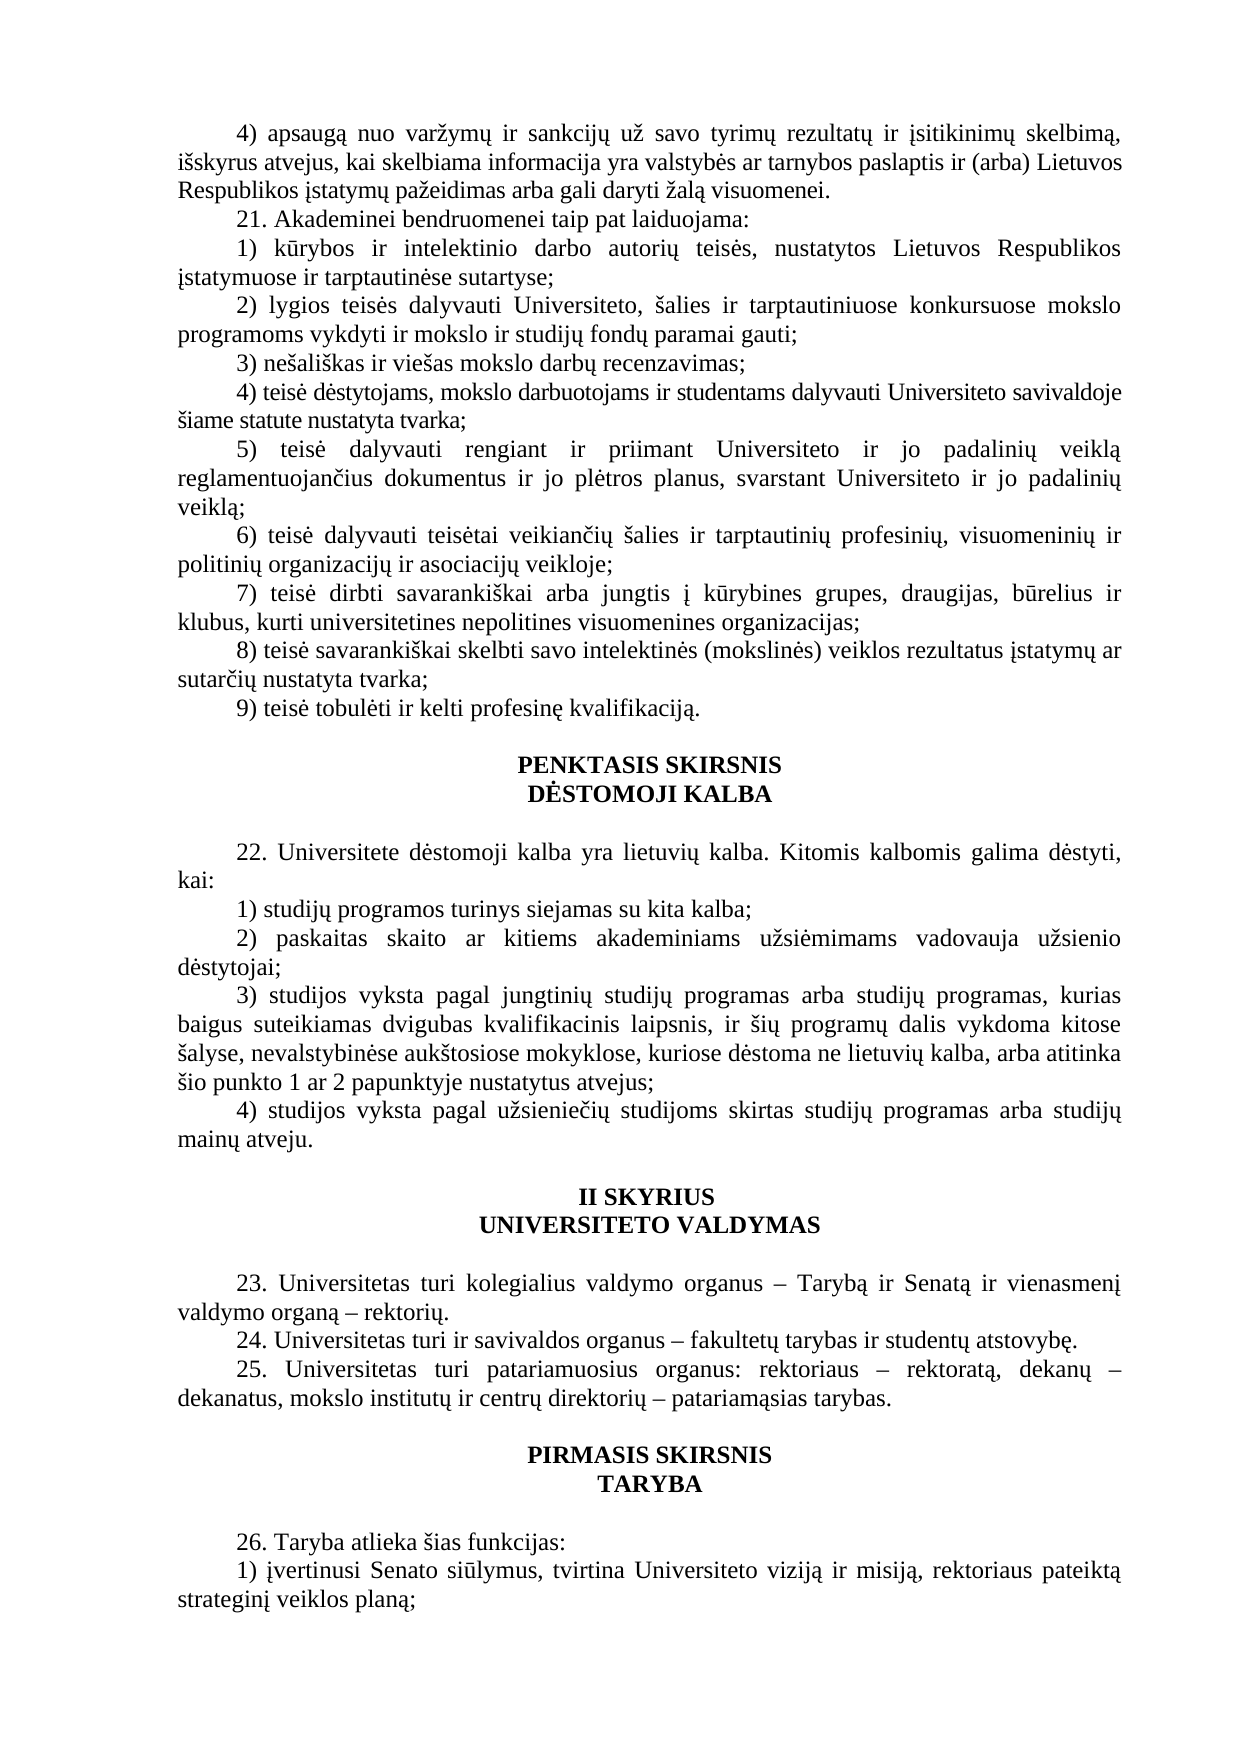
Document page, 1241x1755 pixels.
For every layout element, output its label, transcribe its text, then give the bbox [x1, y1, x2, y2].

text taryba [177, 1469, 1122, 1498]
text 1) įvertinusi Senato siūlymus, tvirtina Universiteto viziją ir misiją, rektoriaus pateiktą strateginį veiklos planą; [177, 1556, 1122, 1613]
text penktasis SKIRSNIS [177, 751, 1122, 779]
text 7) teisė dirbti savarankiškai arba jungtis į kūrybines grupes, draugijas, būrelius ir klubus, kurti universitetines nepolitines visuomenines organizacijas; [177, 578, 1122, 636]
text 3) nešališkas ir viešas mokslo darbų recenzavimas; [177, 348, 1122, 377]
text 8) teisė savarankiškai skelbti savo intelektinės (mokslinės) veiklos rezultatus įstatymų ar sutarčių nustatyta tvarka; [177, 636, 1122, 693]
text 4) teisė dėstytojams, mokslo darbuotojams ir studentams dalyvauti Universiteto savivaldoje šiame statute nustatyta tvarka; [177, 377, 1122, 434]
text 22. Universitete dėstomoji kalba yra lietuvių kalba. Kitomis kalbomis galima dėstyti, kai: [177, 837, 1122, 894]
text 3) studijos vyksta pagal jungtinių studijų programas arba studijų programas, kurias baigus suteikiamas dvigubas kvalifikacinis laipsnis, ir šių programų dalis vykdoma kitose šalyse, nevalstybinėse aukštosiose mokyklose, kuriose dėstoma ne lietuvių kalba, arba atitinka šio punkto 1 ar 2 papunktyje nustatytus atvejus; [177, 981, 1122, 1096]
text 4) apsaugą nuo varžymų ir sankcijų už savo tyrimų rezultatų ir įsitikinimų skelbimą, išskyrus atvejus, kai skelbiama informacija yra valstybės ar tarnybos paslaptis ir (arba) Lietuvos Respublikos įstatymų pažeidimas arba gali daryti žalą visuomenei. [177, 118, 1122, 204]
text 1) kūrybos ir intelektinio darbo autorių teisės, nustatytos Lietuvos Respublikos įstatymuose ir tarptautinėse sutartyse; [177, 233, 1122, 291]
text 25. Universitetas turi patariamuosius organus: rektoriaus – rektoratą, dekanų – dekanatus, mokslo institutų ir centrų direktorių – patariamąsias tarybas. [177, 1354, 1122, 1412]
text pirmasis SKIRSNIS [177, 1441, 1122, 1469]
text 2) paskaitas skaito ar kitiems akademiniams užsiėmimams vadovauja užsienio dėstytojai; [177, 923, 1122, 981]
text 23. Universitetas turi kolegialius valdymo organus – Tarybą ir Senatą ir vienasmenį valdymo organą – rektorių. [177, 1268, 1122, 1326]
text UNIVERSITETO VALDYMAS [177, 1211, 1122, 1239]
text 24. Universitetas turi ir savivaldos organus – fakultetų tarybas ir studentų atstovybę. [177, 1326, 1122, 1354]
text II SKYRIUS [177, 1182, 1122, 1211]
text 6) teisė dalyvauti teisėtai veikiančių šalies ir tarptautinių profesinių, visuomeninių ir politinių organizacijų ir asociacijų veikloje; [177, 521, 1122, 578]
text 4) studijos vyksta pagal užsieniečių studijoms skirtas studijų programas arba studijų mainų atveju. [177, 1096, 1122, 1153]
text 2) lygios teisės dalyvauti Universiteto, šalies ir tarptautiniuose konkursuose mokslo programoms vykdyti ir mokslo ir studijų fondų paramai gauti; [177, 291, 1122, 348]
text Dėstomoji kalba [177, 779, 1122, 808]
text 9) teisė tobulėti ir kelti profesinę kvalifikaciją. [177, 693, 1122, 722]
text 1) studijų programos turinys siejamas su kita kalba; [177, 894, 1122, 923]
text 21. Akademinei bendruomenei taip pat laiduojama: [177, 204, 1122, 233]
text 5) teisė dalyvauti rengiant ir priimant Universiteto ir jo padalinių veiklą reglamentuojančius dokumentus ir jo plėtros planus, svarstant Universiteto ir jo padalinių veiklą; [177, 434, 1122, 521]
text 26. Taryba atlieka šias funkcijas: [177, 1527, 1122, 1556]
